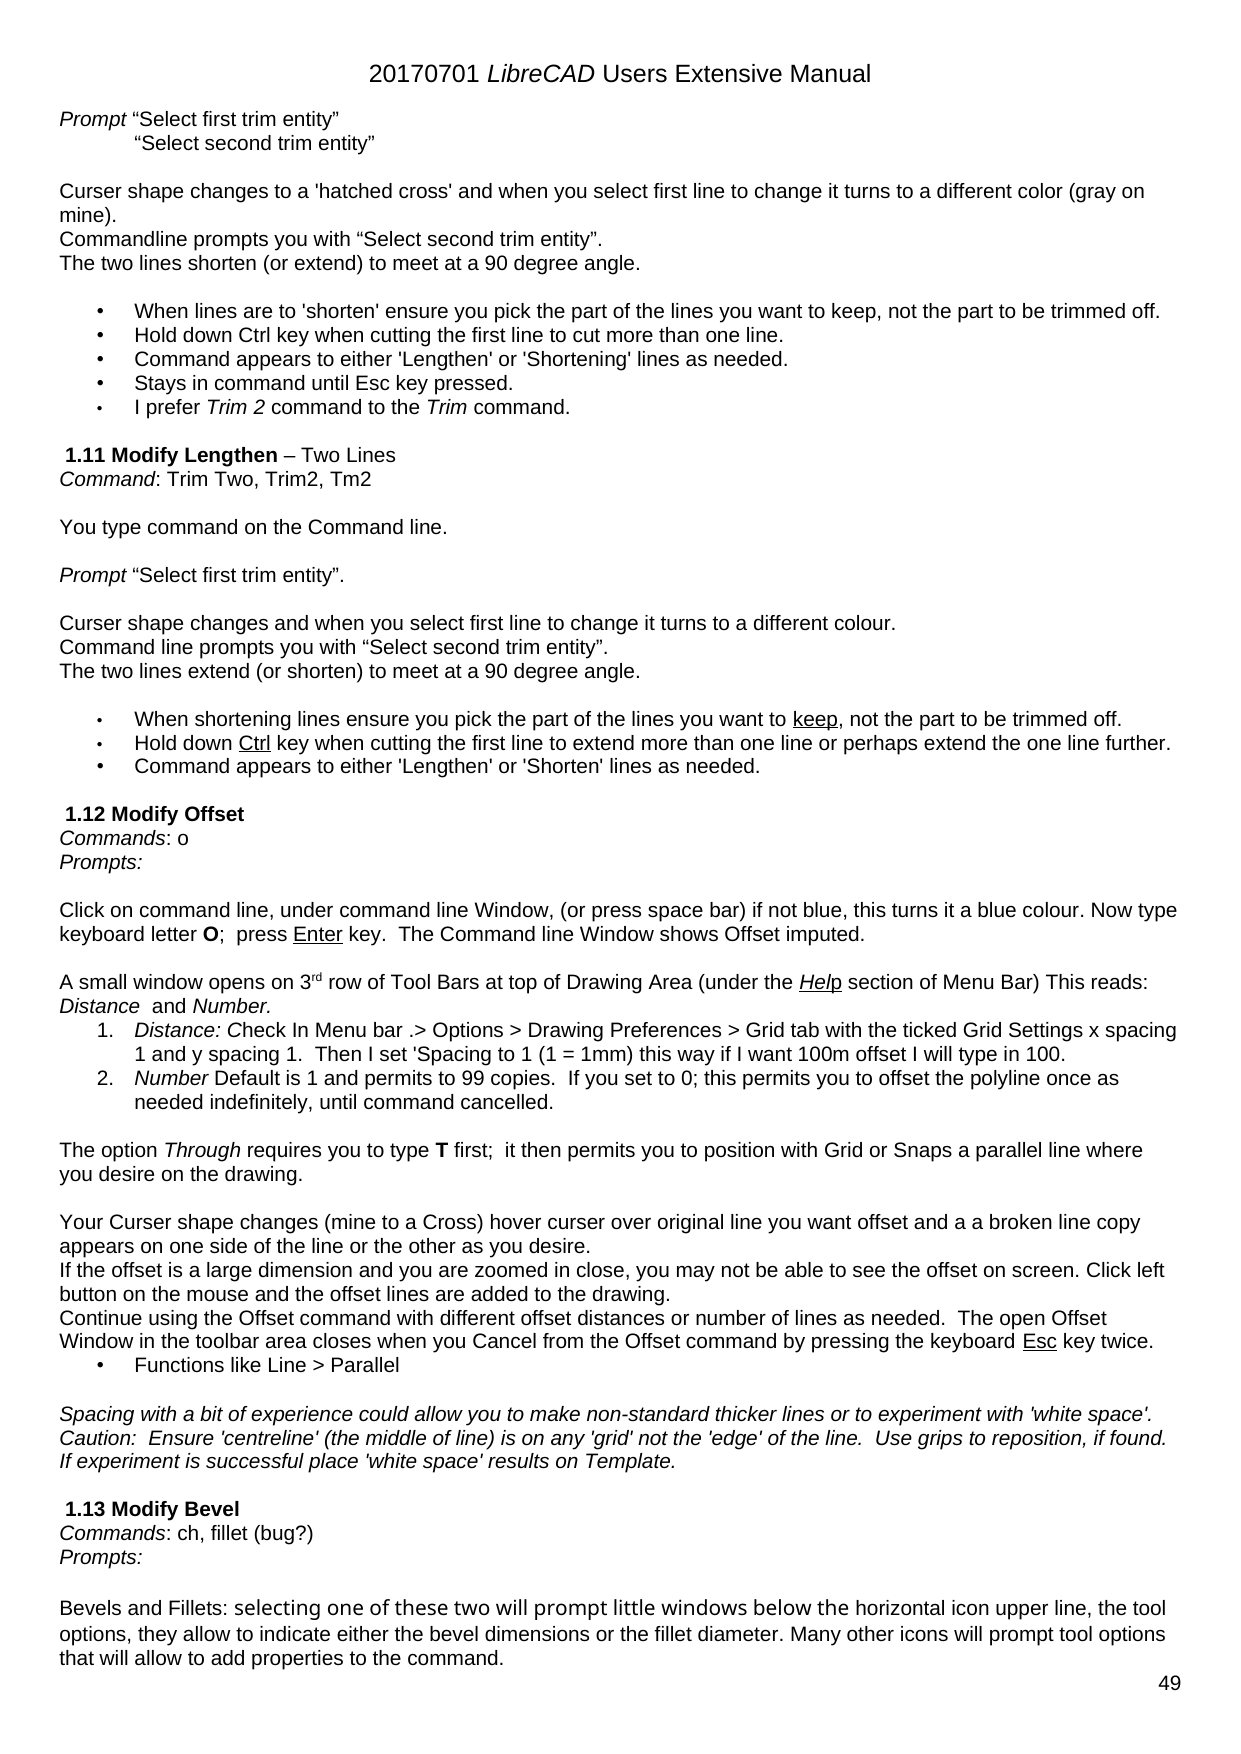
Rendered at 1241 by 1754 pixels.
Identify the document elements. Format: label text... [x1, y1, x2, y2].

text Commands: ch, fillet (bug?) [59, 1521, 1181, 1545]
subtitle Modify Bevel [59, 1497, 1181, 1521]
text The two lines shorten (or extend) to meet at a 90 degree angle. [59, 251, 1181, 275]
list Hold down Ctrl key when cutting the first line to extend more than one line or perhaps extend the one line further. [97, 730, 1181, 754]
text Command line prompts you with “Select second trim entity”. [59, 634, 1181, 658]
list Command appears to either 'Lengthen' or 'Shorten' lines as needed. [97, 754, 1181, 778]
text Click on command line, under command line Window, (or press space bar) if not blue, this turns it a blue colour. Now type keyboard letter O; press Enter key. The Command line Window shows Offset imputed. [59, 898, 1181, 946]
list Distance: Check In Menu bar .> Options > Drawing Preferences > Grid tab with the ticked Grid Settings x spacing 1 and y spacing 1. Then I set 'Spacing to 1 (1 = 1mm) this way if I want 100m offset I will type in 100. [97, 1018, 1181, 1066]
list Functions like Line > Parallel [97, 1353, 1181, 1377]
text Curser shape changes to a 'hatched cross' and when you select first line to change it turns to a different color (gray on mine). [59, 179, 1181, 227]
text Curser shape changes and when you select first line to change it turns to a different colour. [59, 611, 1181, 634]
text A small window opens on 3rd row of Tool Bars at top of Drawing Area (under the Help section of Menu Bar) This reads: Distance and Number. [59, 970, 1181, 1018]
text Prompts: [59, 850, 1181, 874]
list When lines are to 'shorten' ensure you pick the part of the lines you want to keep, not the part to be trimmed off. [97, 299, 1181, 323]
text Your Curser shape changes (mine to a Cross) hover curser over original line you want offset and a a broken line copy appears on one side of the line or the other as you desire. [59, 1209, 1181, 1257]
list Stays in command until Esc key pressed. [97, 371, 1181, 395]
subtitle Modify Offset [59, 802, 1181, 826]
text Commands: o [59, 826, 1181, 850]
subtitle Modify Lengthen – Two Lines [59, 443, 1181, 467]
list I prefer Trim 2 command to the Trim command. [97, 395, 1181, 419]
text Continue using the Offset command with different offset distances or number of lines as needed. The open Offset Window in the toolbar area closes when you Cancel from the Offset command by pressing the keyboard Esc key twice. [59, 1305, 1181, 1353]
text Spacing with a bit of experience could allow you to make non-standard thicker lines or to experiment with 'white space'. [59, 1401, 1181, 1425]
text Bevels and Fillets: selecting one of these two will prompt little windows below the horizontal icon upper line, the tool options, they allow to indicate either the bevel dimensions or the fillet diameter. Many other icons will prompt tool options that will allow to add properties to the command. [59, 1593, 1181, 1669]
text Command: Trim Two, Trim2, Tm2 [59, 467, 1181, 491]
text Commandline prompts you with “Select second trim entity”. [59, 227, 1181, 251]
list When shortening lines ensure you pick the part of the lines you want to keep, not the part to be trimmed off. [97, 706, 1181, 730]
text The two lines extend (or shorten) to meet at a 90 degree angle. [59, 658, 1181, 682]
list Number Default is 1 and permits to 99 copies. If you set to 0; this permits you to offset the polyline once as needed indefinitely, until command cancelled. [97, 1066, 1181, 1114]
text If the offset is a large dimension and you are zoomed in close, you may not be able to see the offset on screen. Click left button on the mouse and the offset lines are added to the drawing. [59, 1257, 1181, 1305]
text You type command on the Command line. [59, 515, 1181, 539]
text “Select second trim entity” [59, 131, 1181, 155]
text Prompt “Select first trim entity” [59, 107, 1181, 131]
text Caution: Ensure 'centreline' (the middle of line) is on any 'grid' not the 'edge' of the line. Use grips to reposition, if found. [59, 1425, 1181, 1449]
text If experiment is successful place 'white space' results on Template. [59, 1449, 1181, 1473]
text Prompt “Select first trim entity”. [59, 563, 1181, 587]
list Hold down Ctrl key when cutting the first line to cut more than one line. [97, 323, 1181, 347]
text The option Through requires you to type T first; it then permits you to position with Grid or Snaps a parallel line where you desire on the drawing. [59, 1138, 1181, 1186]
list Command appears to either 'Lengthen' or 'Shortening' lines as needed. [97, 347, 1181, 371]
text Prompts: [59, 1545, 1181, 1569]
